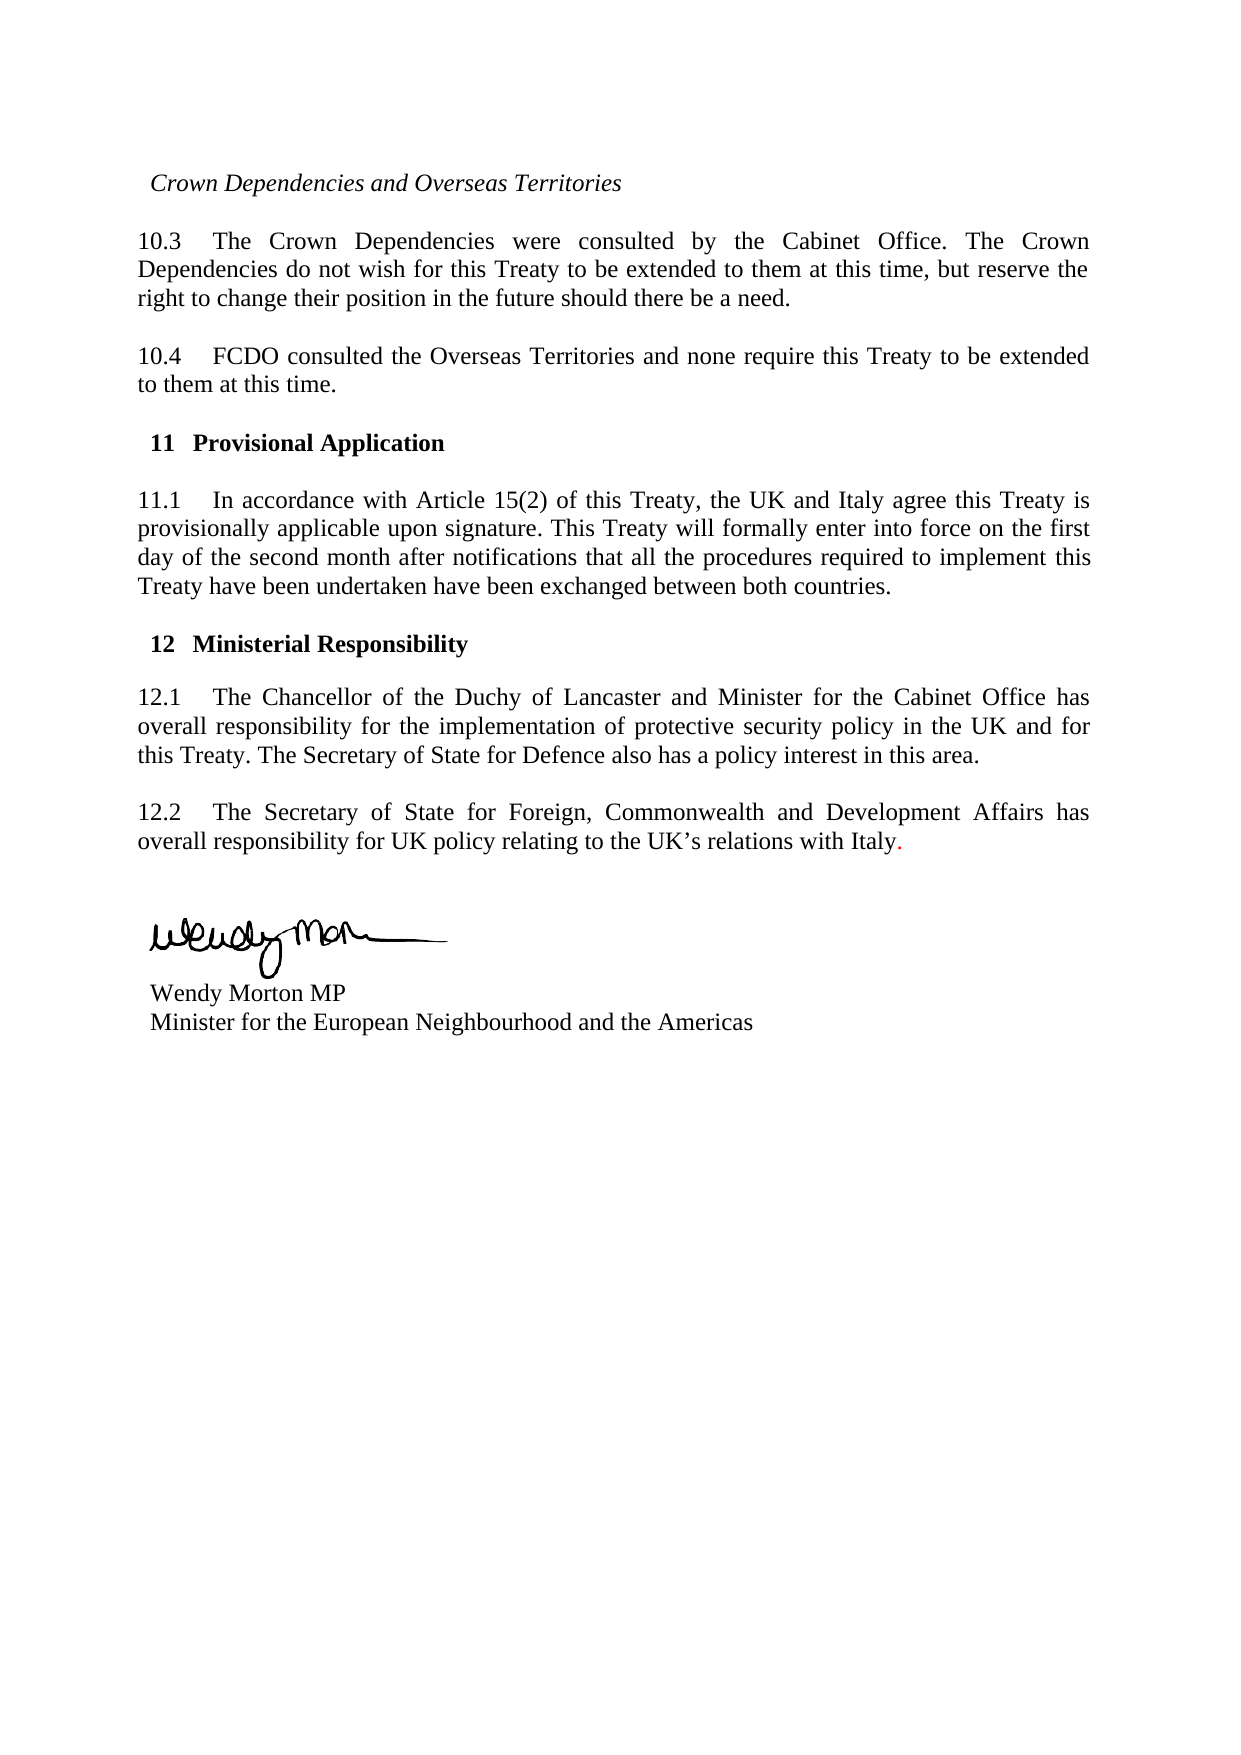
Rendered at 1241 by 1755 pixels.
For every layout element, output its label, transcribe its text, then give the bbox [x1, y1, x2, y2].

list FCDO consulted the Overseas Territories and none require this Treaty to be extended to them at this time. [137, 341, 1091, 398]
list The Secretary of State for Foreign, Commonwealth and Development Affairs has overall responsibility for UK policy relating to the UK’s relations with Italy. [137, 797, 1091, 855]
list The Crown Dependencies were consulted by the Cabinet Office. The Crown Dependencies do not wish for this Treaty to be extended to them at this time, but reserve the right to change their position in the future should there be a need. [137, 226, 1091, 312]
list The Chancellor of the Duchy of Lancaster and Minister for the Cabinet Office has overall responsibility for the implementation of protective security policy in the UK and for this Treaty. The Secretary of State for Defence also has a policy interest in this area. [137, 682, 1091, 769]
text Wendy Morton MP [150, 926, 1103, 1007]
text Minister for the European Neighbourhood and the Americas [150, 1007, 1103, 1036]
text Crown Dependencies and Overseas Territories [150, 168, 1103, 197]
list In accordance with Article 15(2) of this Treaty, the UK and Italy agree this Treaty is provisionally applicable upon signature. This Treaty will formally enter into force on the first day of the second month after notifications that all the procedures required to implement this Treaty have been undertaken have been exchanged between both countries. [137, 485, 1091, 600]
subtitle Provisional Application [150, 428, 1103, 456]
subtitle Ministerial Responsibility [150, 629, 1103, 658]
